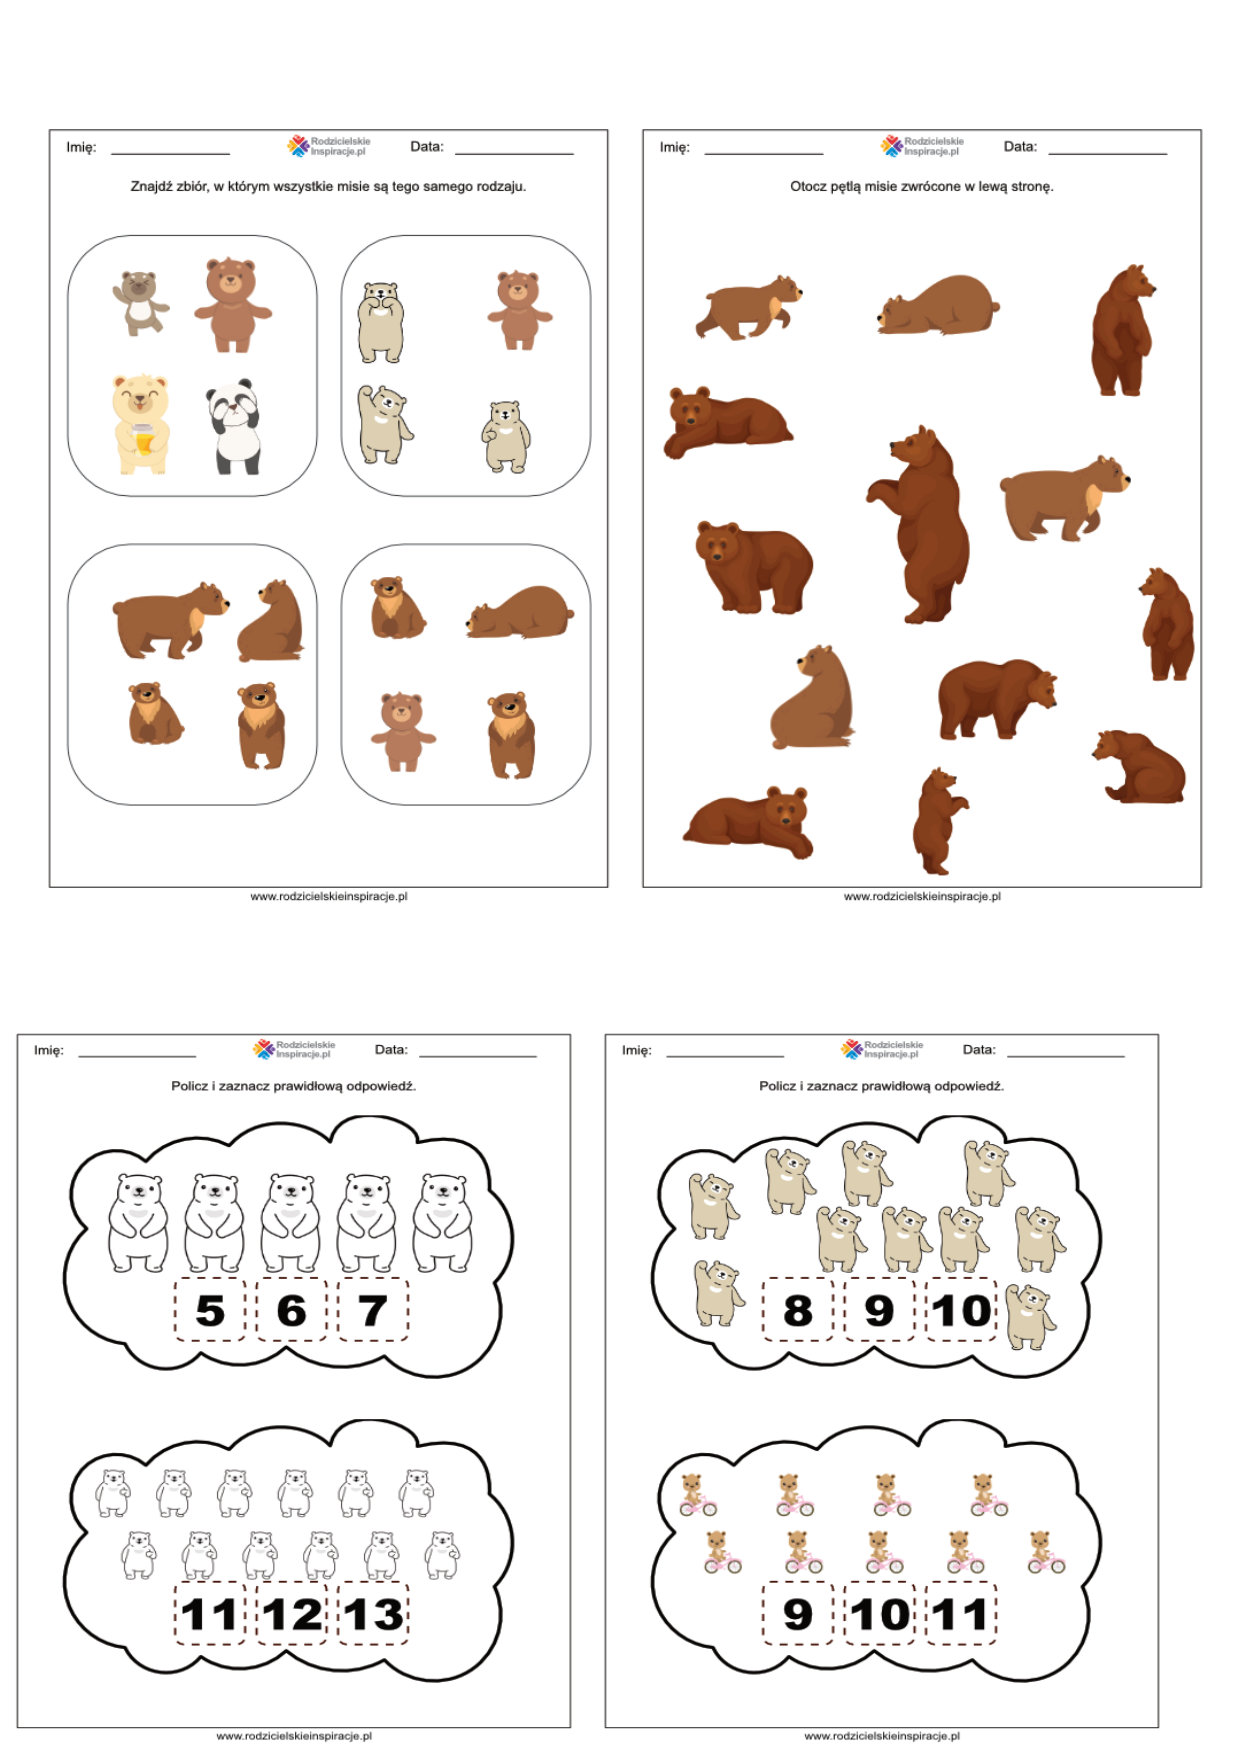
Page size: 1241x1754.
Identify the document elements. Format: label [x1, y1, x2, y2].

picture [32, 101, 1219, 916]
picture [0, 1008, 1176, 1754]
